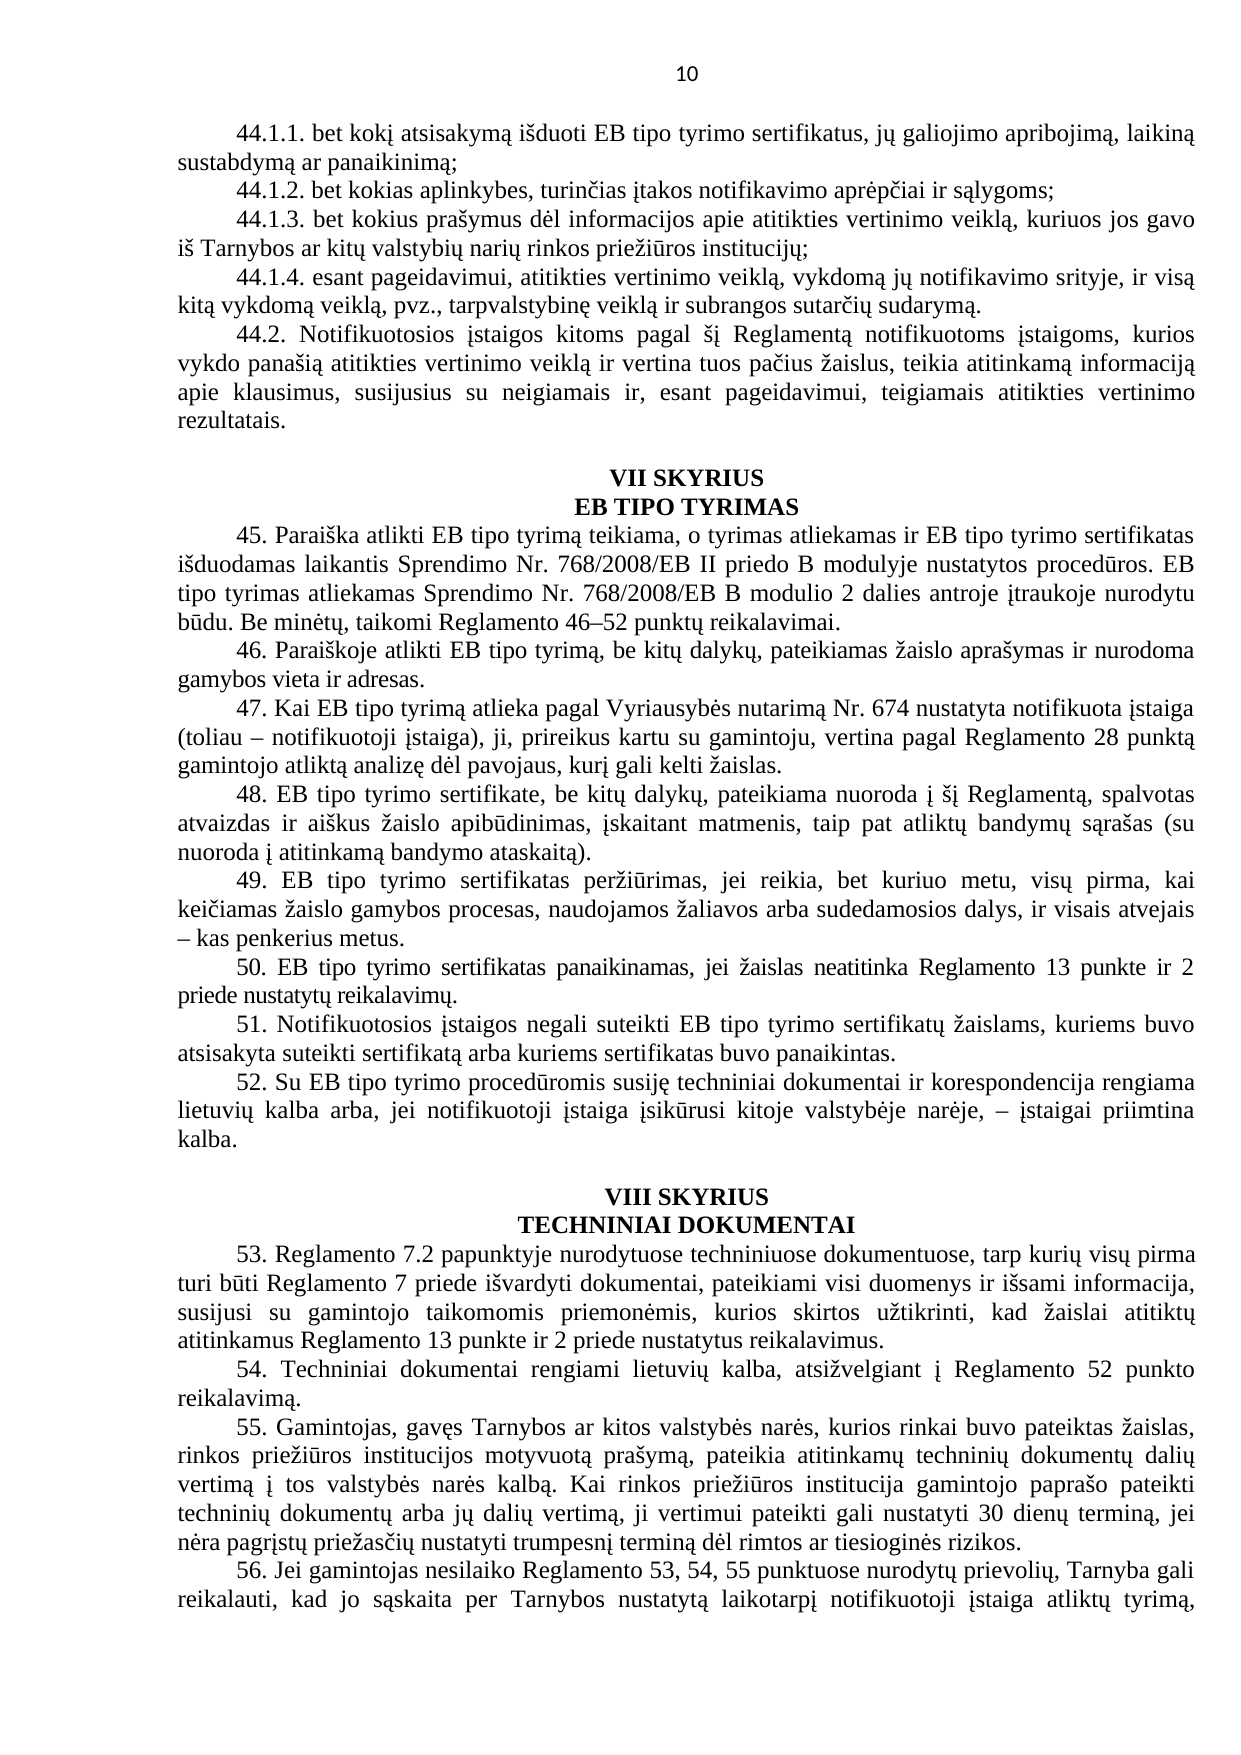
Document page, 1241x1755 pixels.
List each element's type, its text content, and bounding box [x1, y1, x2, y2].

text 44.1.3. bet kokius prašymus dėl informacijos apie atitikties vertinimo veiklą, kuriuos jos gavo iš Tarnybos ar kitų valstybių narių rinkos priežiūros institucijų; [177, 204, 1196, 262]
text 54. Techniniai dokumentai rengiami lietuvių kalba, atsižvelgiant į Reglamento 52 punkto reikalavimą. [177, 1354, 1196, 1412]
text 50. EB tipo tyrimo sertifikatas panaikinamas, jei žaislas neatitinka Reglamento 13 punkte ir 2 priede nustatytų reikalavimų. [177, 952, 1196, 1009]
text 56. Jei gamintojas nesilaiko Reglamento 53, 54, 55 punktuose nurodytų prievolių, Tarnyba gali reikalauti, kad jo sąskaita per Tarnybos nustatytą laikotarpį notifikuotoji įstaiga atliktų tyrimą, [177, 1556, 1196, 1613]
text 44.1.1. bet kokį atsisakymą išduoti EB tipo tyrimo sertifikatus, jų galiojimo apribojimą, laikiną sustabdymą ar panaikinimą; [177, 118, 1196, 176]
text TECHNINIAI DOKUMENTAI [177, 1211, 1196, 1239]
text 45. Paraiška atlikti EB tipo tyrimą teikiama, o tyrimas atliekamas ir EB tipo tyrimo sertifikatas išduodamas laikantis Sprendimo Nr. 768/2008/EB II priedo B modulyje nustatytos procedūros. EB tipo tyrimas atliekamas Sprendimo Nr. 768/2008/EB B modulio 2 dalies antroje įtraukoje nurodytu būdu. Be minėtų, taikomi Reglamento 46–52 punktų reikalavimai. [177, 521, 1196, 636]
text 51. Notifikuotosios įstaigos negali suteikti EB tipo tyrimo sertifikatų žaislams, kuriems buvo atsisakyta suteikti sertifikatą arba kuriems sertifikatas buvo panaikintas. [177, 1009, 1196, 1067]
text 46. Paraiškoje atlikti EB tipo tyrimą, be kitų dalykų, pateikiamas žaislo aprašymas ir nurodoma gamybos vieta ir adresas. [177, 636, 1196, 693]
text 53. Reglamento 7.2 papunktyje nurodytuose techniniuose dokumentuose, tarp kurių visų pirma turi būti Reglamento 7 priede išvardyti dokumentai, pateikiami visi duomenys ir išsami informacija, susijusi su gamintojo taikomomis priemonėmis, kurios skirtos užtikrinti, kad žaislai atitiktų atitinkamus Reglamento 13 punkte ir 2 priede nustatytus reikalavimus. [177, 1239, 1196, 1354]
text 44.1.2. bet kokias aplinkybes, turinčias įtakos notifikavimo aprėpčiai ir sąlygoms; [177, 176, 1196, 204]
text 44.2. Notifikuotosios įstaigos kitoms pagal šį Reglamentą notifikuotoms įstaigoms, kurios vykdo panašią atitikties vertinimo veiklą ir vertina tuos pačius žaislus, teikia atitinkamą informaciją apie klausimus, susijusius su neigiamais ir, esant pageidavimui, teigiamais atitikties vertinimo rezultatais. [177, 319, 1196, 434]
text 48. EB tipo tyrimo sertifikate, be kitų dalykų, pateikiama nuoroda į šį Reglamentą, spalvotas atvaizdas ir aiškus žaislo apibūdinimas, įskaitant matmenis, taip pat atliktų bandymų sąrašas (su nuoroda į atitinkamą bandymo ataskaitą). [177, 779, 1196, 866]
text EB TIPO TYRIMAS [177, 492, 1196, 521]
text 47. Kai EB tipo tyrimą atlieka pagal Vyriausybės nutarimą Nr. 674 nustatyta notifikuota įstaiga (toliau – notifikuotoji įstaiga), ji, prireikus kartu su gamintoju, vertina pagal Reglamento 28 punktą gamintojo atliktą analizę dėl pavojaus, kurį gali kelti žaislas. [177, 693, 1196, 779]
text VII SKYRIUS [177, 463, 1196, 492]
text 44.1.4. esant pageidavimui, atitikties vertinimo veiklą, vykdomą jų notifikavimo srityje, ir visą kitą vykdomą veiklą, pvz., tarpvalstybinę veiklą ir subrangos sutarčių sudarymą. [177, 262, 1196, 319]
text 55. Gamintojas, gavęs Tarnybos ar kitos valstybės narės, kurios rinkai buvo pateiktas žaislas, rinkos priežiūros institucijos motyvuotą prašymą, pateikia atitinkamų techninių dokumentų dalių vertimą į tos valstybės narės kalbą. Kai rinkos priežiūros institucija gamintojo paprašo pateikti techninių dokumentų arba jų dalių vertimą, ji vertimui pateikti gali nustatyti 30 dienų terminą, jei nėra pagrįstų priežasčių nustatyti trumpesnį terminą dėl rimtos ar tiesioginės rizikos. [177, 1412, 1196, 1556]
text VIII SKYRIUS [177, 1182, 1196, 1211]
text 49. EB tipo tyrimo sertifikatas peržiūrimas, jei reikia, bet kuriuo metu, visų pirma, kai keičiamas žaislo gamybos procesas, naudojamos žaliavos arba sudedamosios dalys, ir visais atvejais – kas penkerius metus. [177, 866, 1196, 952]
text 52. Su EB tipo tyrimo procedūromis susiję techniniai dokumentai ir korespondencija rengiama lietuvių kalba arba, jei notifikuotoji įstaiga įsikūrusi kitoje valstybėje narėje, – įstaigai priimtina kalba. [177, 1067, 1196, 1153]
